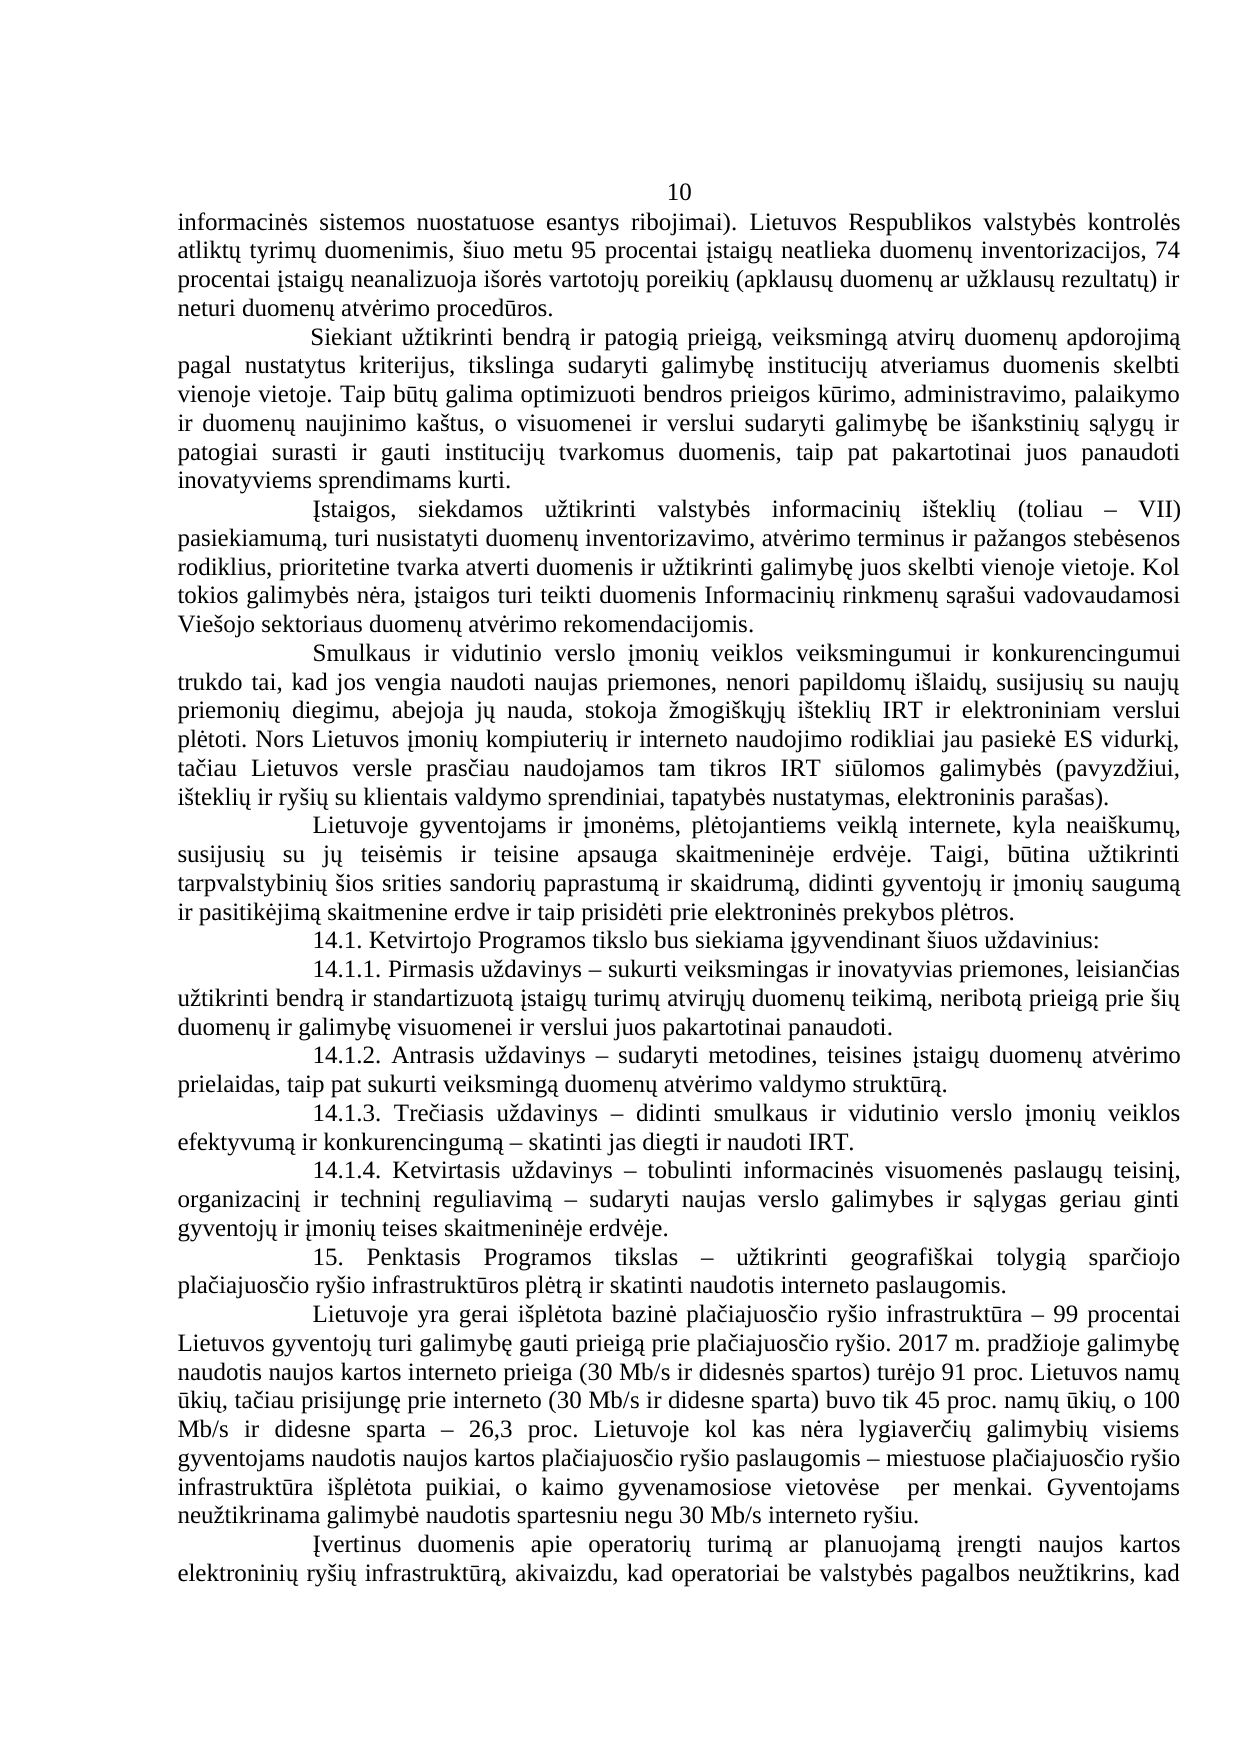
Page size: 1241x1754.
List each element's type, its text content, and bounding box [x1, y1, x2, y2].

text 14.1. Ketvirtojo Programos tikslo bus siekiama įgyvendinant šiuos uždavinius: [177, 925, 1181, 954]
text 14.1.1. Pirmasis uždavinys – sukurti veiksmingas ir inovatyvias priemones, leisiančias užtikrinti bendrą ir standartizuotą įstaigų turimų atvirųjų duomenų teikimą, neribotą prieigą prie šių duomenų ir galimybę visuomenei ir verslui juos pakartotinai panaudoti. [177, 954, 1181, 1040]
text 14.1.2. Antrasis uždavinys – sudaryti metodines, teisines įstaigų duomenų atvėrimo prielaidas, taip pat sukurti veiksmingą duomenų atvėrimo valdymo struktūrą. [177, 1040, 1181, 1098]
text Smulkaus ir vidutinio verslo įmonių veiklos veiksmingumui ir konkurencingumui trukdo tai, kad jos vengia naudoti naujas priemones, nenori papildomų išlaidų, susijusių su naujų priemonių diegimu, abejoja jų nauda, stokoja žmogiškųjų išteklių IRT ir elektroniniam verslui plėtoti. Nors Lietuvos įmonių kompiuterių ir interneto naudojimo rodikliai jau pasiekė ES vidurkį, tačiau Lietuvos versle prasčiau naudojamos tam tikros IRT siūlomos galimybės (pavyzdžiui, išteklių ir ryšių su klientais valdymo sprendiniai, tapatybės nustatymas, elektroninis parašas). [177, 638, 1181, 810]
text informacinės sistemos nuostatuose esantys ribojimai). Lietuvos Respublikos valstybės kontrolės atliktų tyrimų duomenimis, šiuo metu 95 procentai įstaigų neatlieka duomenų inventorizacijos, 74 procentai įstaigų neanalizuoja išorės vartotojų poreikių (apklausų duomenų ar užklausų rezultatų) ir neturi duomenų atvėrimo procedūros. [177, 207, 1181, 322]
text Lietuvoje gyventojams ir įmonėms, plėtojantiems veiklą internete, kyla neaiškumų, susijusių su jų teisėmis ir teisine apsauga skaitmeninėje erdvėje. Taigi, būtina užtikrinti tarpvalstybinių šios srities sandorių paprastumą ir skaidrumą, didinti gyventojų ir įmonių saugumą ir pasitikėjimą skaitmenine erdve ir taip prisidėti prie elektroninės prekybos plėtros. [177, 810, 1181, 925]
text 14.1.3. Trečiasis uždavinys – didinti smulkaus ir vidutinio verslo įmonių veiklos efektyvumą ir konkurencingumą – skatinti jas diegti ir naudoti IRT. [177, 1098, 1181, 1155]
text Siekiant užtikrinti bendrą ir patogią prieigą, veiksmingą atvirų duomenų apdorojimą pagal nustatytus kriterijus, tikslinga sudaryti galimybę institucijų atveriamus duomenis skelbti vienoje vietoje. Taip būtų galima optimizuoti bendros prieigos kūrimo, administravimo, palaikymo ir duomenų naujinimo kaštus, o visuomenei ir verslui sudaryti galimybę be išankstinių sąlygų ir patogiai surasti ir gauti institucijų tvarkomus duomenis, taip pat pakartotinai juos panaudoti inovatyviems sprendimams kurti. [177, 322, 1181, 494]
text Įstaigos, siekdamos užtikrinti valstybės informacinių išteklių (toliau – VII) pasiekiamumą, turi nusistatyti duomenų inventorizavimo, atvėrimo terminus ir pažangos stebėsenos rodiklius, prioritetine tvarka atverti duomenis ir užtikrinti galimybę juos skelbti vienoje vietoje. Kol tokios galimybės nėra, įstaigos turi teikti duomenis Informacinių rinkmenų sąrašui vadovaudamosi Viešojo sektoriaus duomenų atvėrimo rekomendacijomis. [177, 494, 1181, 638]
text 15. Penktasis Programos tikslas – užtikrinti geografiškai tolygią sparčiojo plačiajuosčio ryšio infrastruktūros plėtrą ir skatinti naudotis interneto paslaugomis. [177, 1242, 1181, 1299]
text Įvertinus duomenis apie operatorių turimą ar planuojamą įrengti naujos kartos elektroninių ryšių infrastruktūrą, akivaizdu, kad operatoriai be valstybės pagalbos neužtikrins, kad [177, 1529, 1181, 1587]
text Lietuvoje yra gerai išplėtota bazinė plačiajuosčio ryšio infrastruktūra – 99 procentai Lietuvos gyventojų turi galimybę gauti prieigą prie plačiajuosčio ryšio. 2017 m. pradžioje galimybę naudotis naujos kartos interneto prieiga (30 Mb/s ir didesnės spartos) turėjo 91 proc. Lietuvos namų ūkių, tačiau prisijungę prie interneto (30 Mb/s ir didesne sparta) buvo tik 45 proc. namų ūkių, o 100 Mb/s ir didesne sparta – 26,3 proc. Lietuvoje kol kas nėra lygiaverčių galimybių visiems gyventojams naudotis naujos kartos plačiajuosčio ryšio paslaugomis – miestuose plačiajuosčio ryšio infrastruktūra išplėtota puikiai, o kaimo gyvenamosiose vietovėse per menkai. Gyventojams neužtikrinama galimybė naudotis spartesniu negu 30 Mb/s interneto ryšiu. [177, 1299, 1181, 1529]
text 14.1.4. Ketvirtasis uždavinys – tobulinti informacinės visuomenės paslaugų teisinį, organizacinį ir techninį reguliavimą – sudaryti naujas verslo galimybes ir sąlygas geriau ginti gyventojų ir įmonių teises skaitmeninėje erdvėje. [177, 1155, 1181, 1242]
